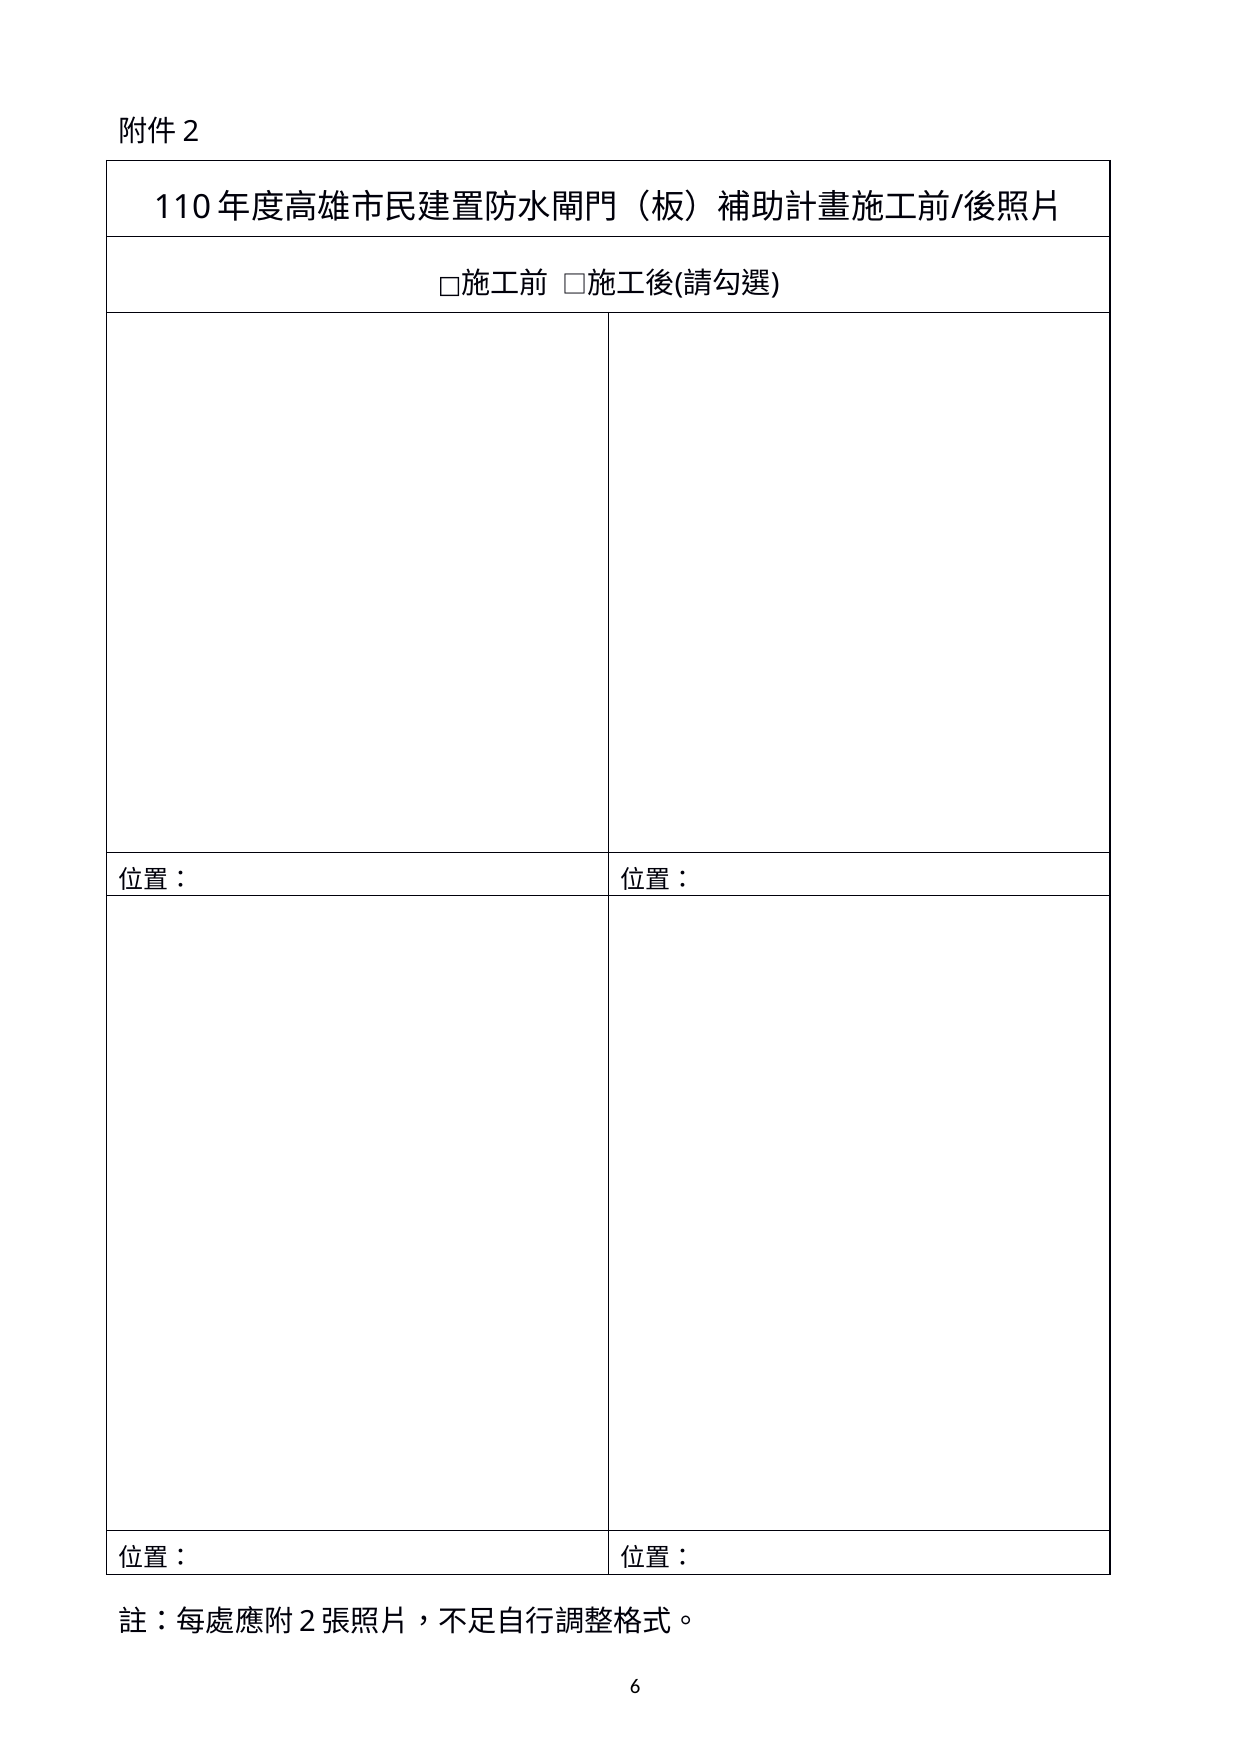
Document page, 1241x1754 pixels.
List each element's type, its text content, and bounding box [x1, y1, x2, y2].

table_cell [107, 896, 608, 1530]
table_cell □施工前 □施工後(請勾選) [107, 237, 1109, 312]
table_cell [609, 313, 1109, 852]
text 註：每處應附2張照片，不足自行調整格式。 [118, 1575, 1152, 1650]
text 附件2 [118, 85, 1152, 160]
table_header 110年度高雄市民建置防水閘門（板）補助計畫施工前/後照片 [107, 161, 1109, 236]
table_cell 位置： [609, 853, 1109, 894]
table_cell 位置： [609, 1531, 1109, 1574]
table_cell [107, 313, 608, 852]
table_cell 位置： [107, 853, 608, 894]
table_cell 位置： [107, 1531, 608, 1574]
table_cell [609, 896, 1109, 1530]
